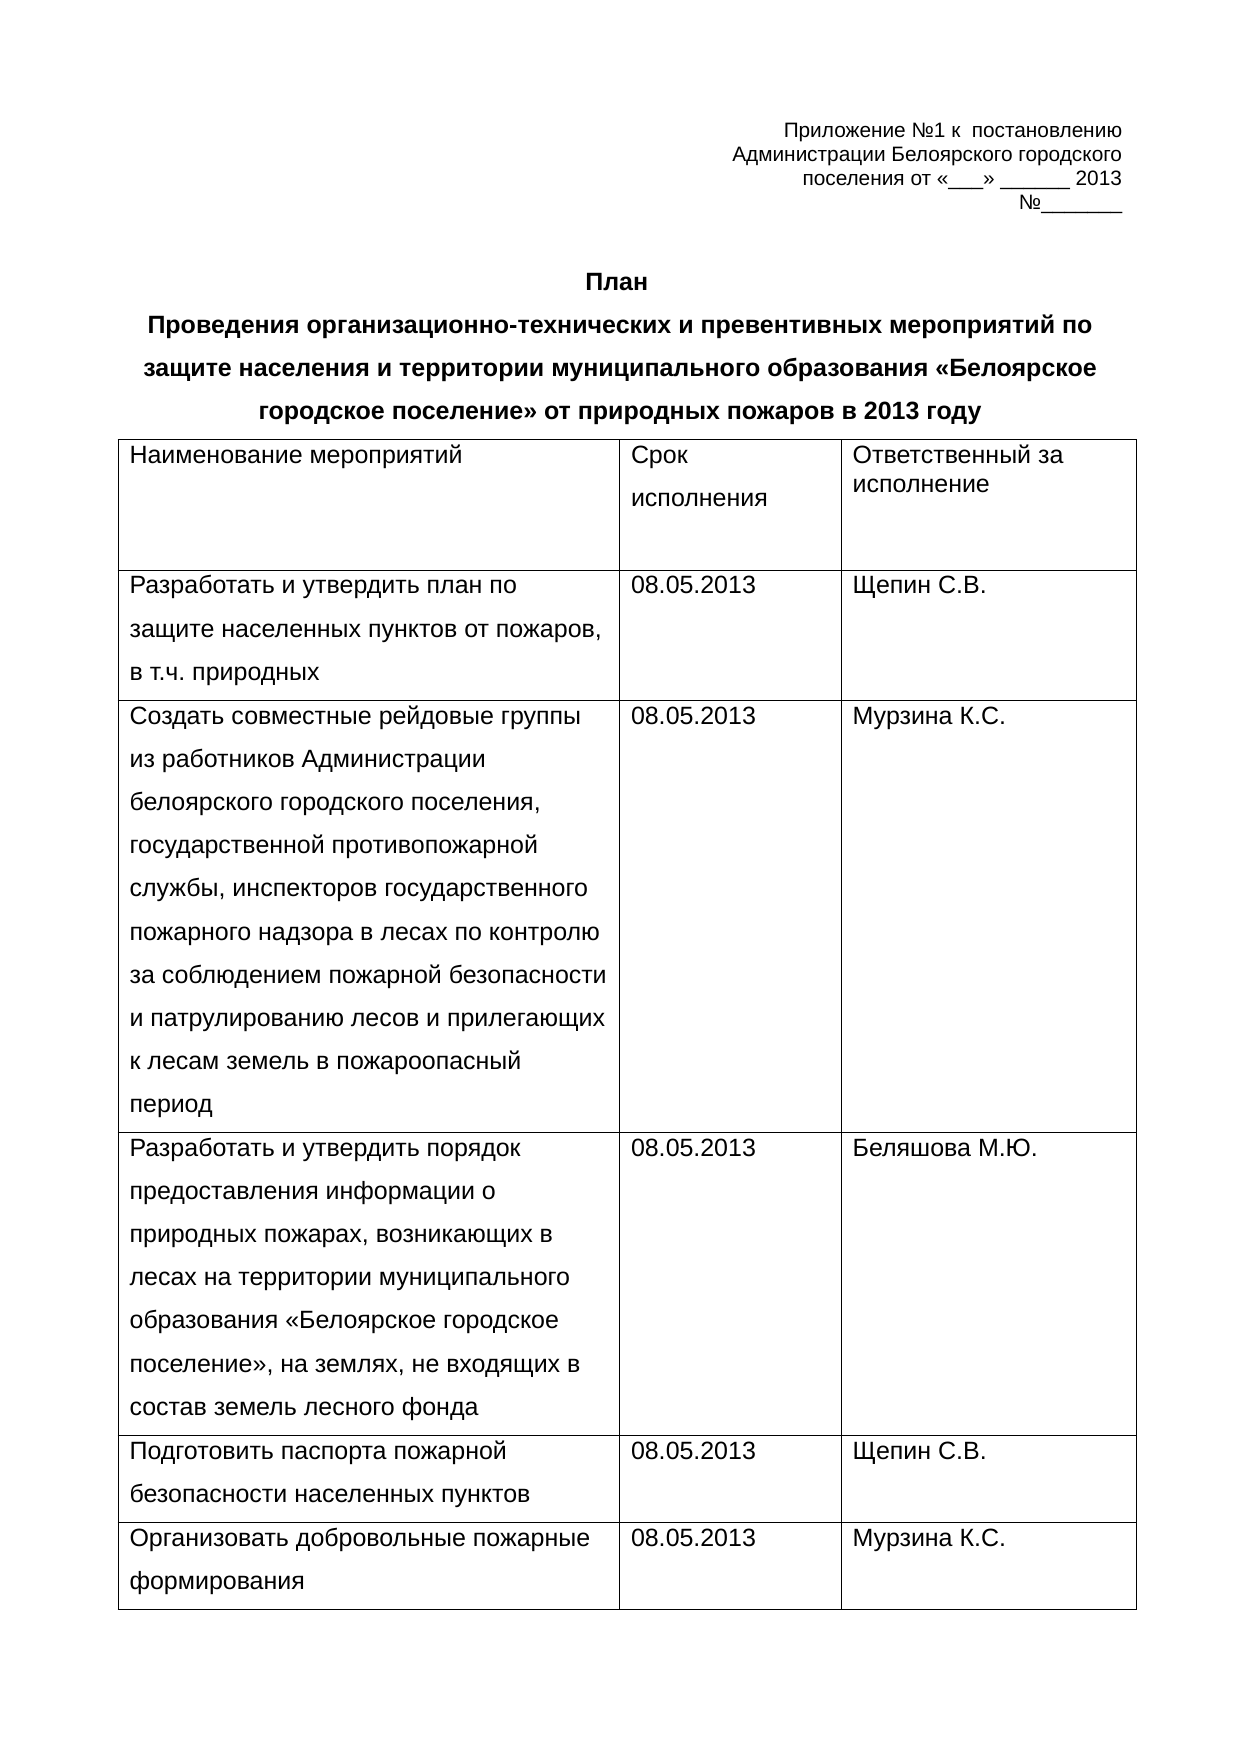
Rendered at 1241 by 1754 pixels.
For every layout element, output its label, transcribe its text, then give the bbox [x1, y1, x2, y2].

text №_______ [118, 190, 1122, 214]
table_header Ответственный за исполнение [842, 440, 1136, 569]
table_cell Подготовить паспорта пожарной безопасности населенных пунктов [119, 1436, 619, 1522]
text Приложение №1 к постановлению [118, 118, 1122, 142]
table_cell 08.05.2013 [620, 701, 841, 1132]
table_cell 08.05.2013 [620, 571, 841, 700]
table_cell Щепин С.В. [842, 571, 1136, 700]
table_cell Организовать добровольные пожарные формирования [119, 1523, 619, 1609]
table_cell Мурзина К.С. [842, 1523, 1136, 1609]
table_cell 08.05.2013 [620, 1523, 841, 1609]
table_header Срок исполнения [620, 440, 841, 569]
table_cell Создать совместные рейдовые группы из работников Администрации белоярского городского поселения, государственной противопожарной службы, инспекторов государственного пожарного надзора в лесах по контролю за соблюдением пожарной безопасности и патрулированию лесов и прилегающих к лесам земель в пожароопасный период [119, 701, 619, 1132]
text поселения от «___» ______ 2013 [118, 166, 1122, 190]
text Администрации Белоярского городского [118, 142, 1122, 166]
table_cell Разработать и утвердить порядок предоставления информации о природных пожарах, возникающих в лесах на территории муниципального образования «Белоярское городское поселение», на землях, не входящих в состав земель лесного фонда [119, 1133, 619, 1435]
table_cell 08.05.2013 [620, 1436, 841, 1522]
text Проведения организационно-технических и превентивных мероприятий по защите населения и территории муниципального образования «Белоярское городское поселение» от природных пожаров в 2013 году [118, 310, 1122, 425]
text План [118, 267, 1122, 295]
table_header Наименование мероприятий [119, 440, 619, 569]
table_cell 08.05.2013 [620, 1133, 841, 1435]
table_cell Беляшова М.Ю. [842, 1133, 1136, 1435]
table_cell Мурзина К.С. [842, 701, 1136, 1132]
table_cell Щепин С.В. [842, 1436, 1136, 1522]
table_cell Разработать и утвердить план по защите населенных пунктов от пожаров, в т.ч. природных [119, 571, 619, 700]
